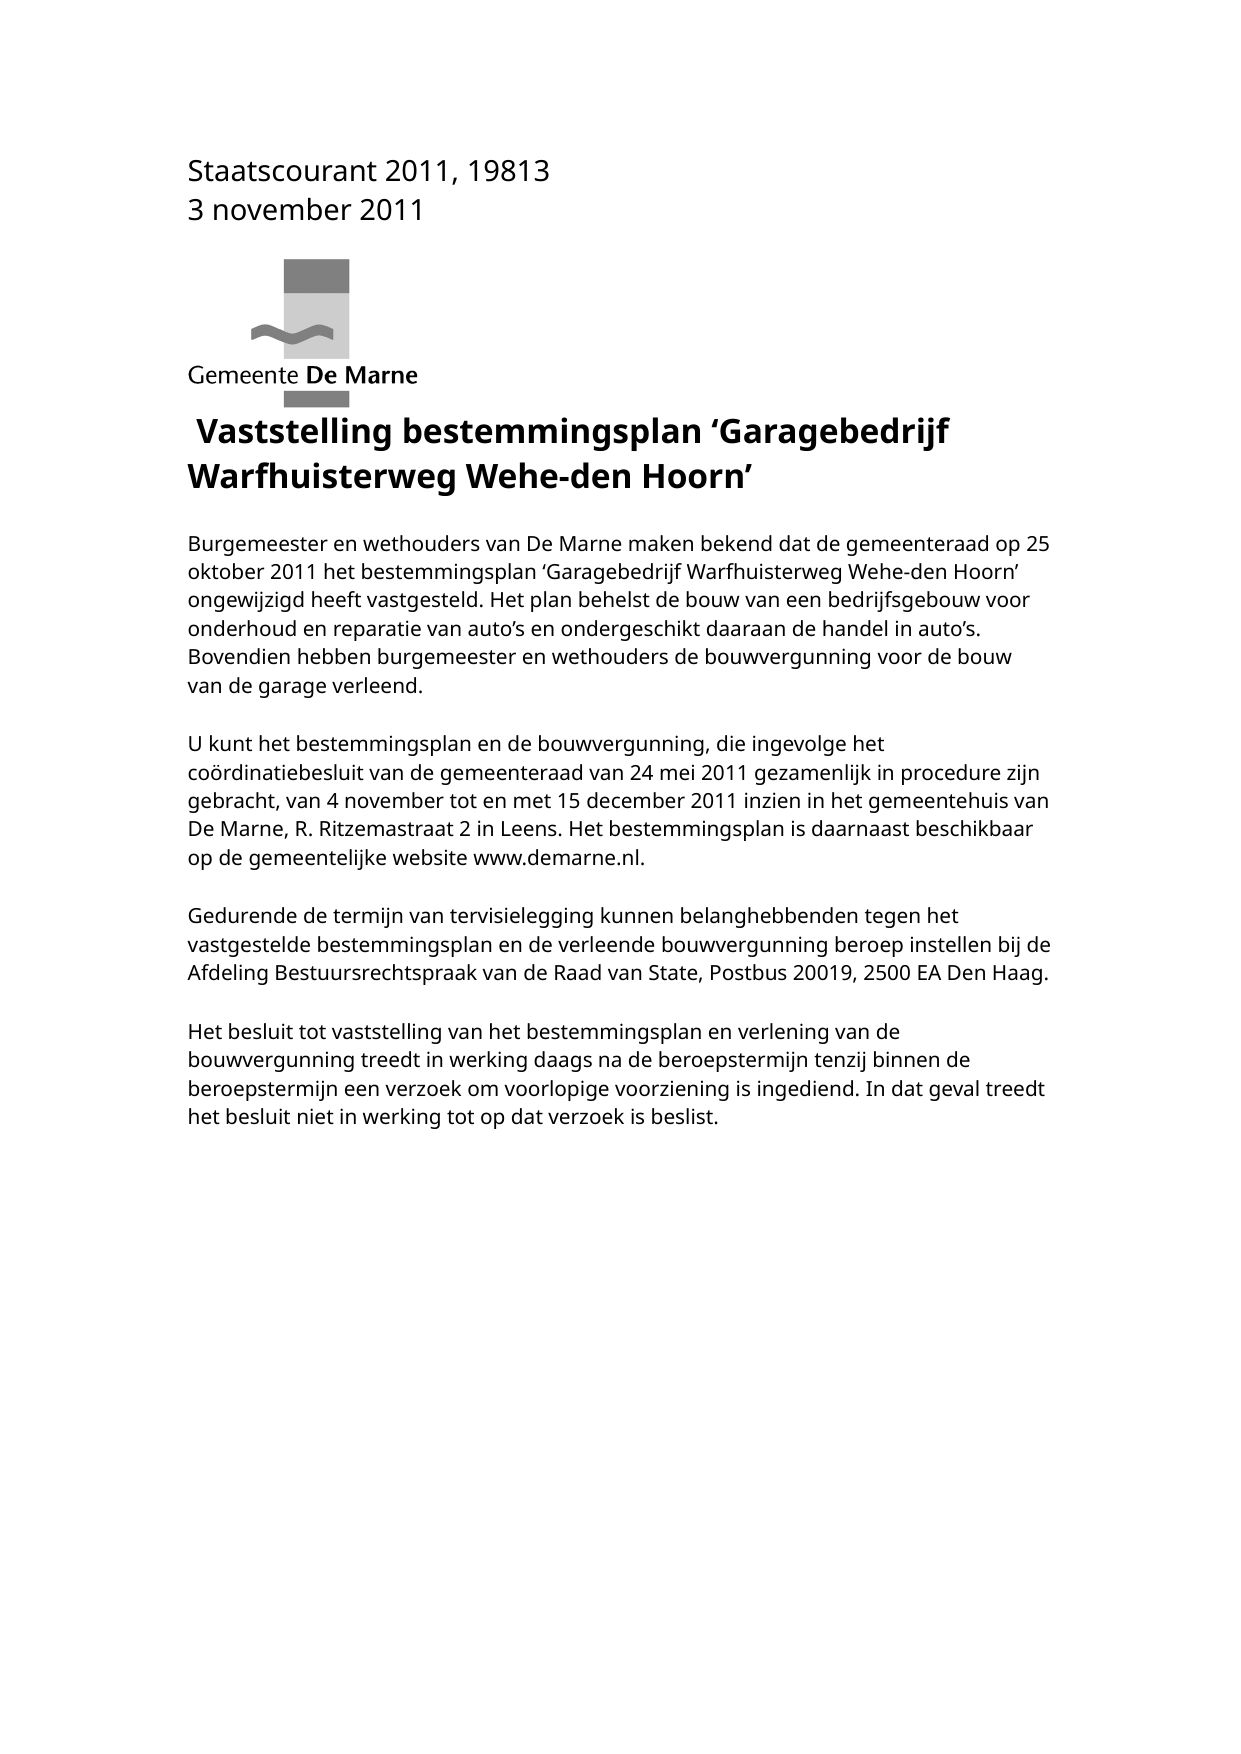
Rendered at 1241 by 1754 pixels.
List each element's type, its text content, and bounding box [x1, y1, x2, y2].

text Staatscourant 2011, 19813 [187, 150, 1053, 190]
text Gedurende de termijn van tervisielegging kunnen belanghebbenden tegen het vastgestelde bestemmingsplan en de verleende bouwvergunning beroep instellen bij de Afdeling Bestuursrechtspraak van de Raad van State, Postbus 20019, 2500 EA Den Haag. [187, 901, 1053, 987]
text Het besluit tot vaststelling van het bestemmingsplan en verlening van de bouwvergunning treedt in werking daags na de beroepstermijn tenzij binnen de beroepstermijn een verzoek om voorlopige voorziening is ingediend. In dat geval treedt het besluit niet in werking tot op dat verzoek is beslist. [187, 1017, 1053, 1131]
picture [187, 258, 418, 408]
text U kunt het bestemmingsplan en de bouwvergunning, die ingevolge het coördinatiebesluit van de gemeenteraad van 24 mei 2011 gezamenlijk in procedure zijn gebracht, van 4 november tot en met 15 december 2011 inzien in het gemeentehuis van De Marne, R. Ritzemastraat 2 in Leens. Het bestemmingsplan is daarnaast beschikbaar op de gemeentelijke website www.demarne.nl. [187, 729, 1053, 871]
text Burgemeester en wethouders van De Marne maken bekend dat de gemeenteraad op 25 oktober 2011 het bestemmingsplan ‘Garagebedrijf Warfhuisterweg Wehe-den Hoorn’ ongewijzigd heeft vastgesteld. Het plan behelst de bouw van een bedrijfsgebouw voor onderhoud en reparatie van auto’s en ondergeschikt daaraan de handel in auto’s. Bovendien hebben burgemeester en wethouders de bouwvergunning voor de bouw van de garage verleend. [187, 529, 1053, 699]
subtitle Vaststelling bestemmingsplan ‘Garagebedrijf Warfhuisterweg Wehe-den Hoorn’ [187, 271, 1053, 499]
text 3 november 2011 [187, 190, 1053, 229]
